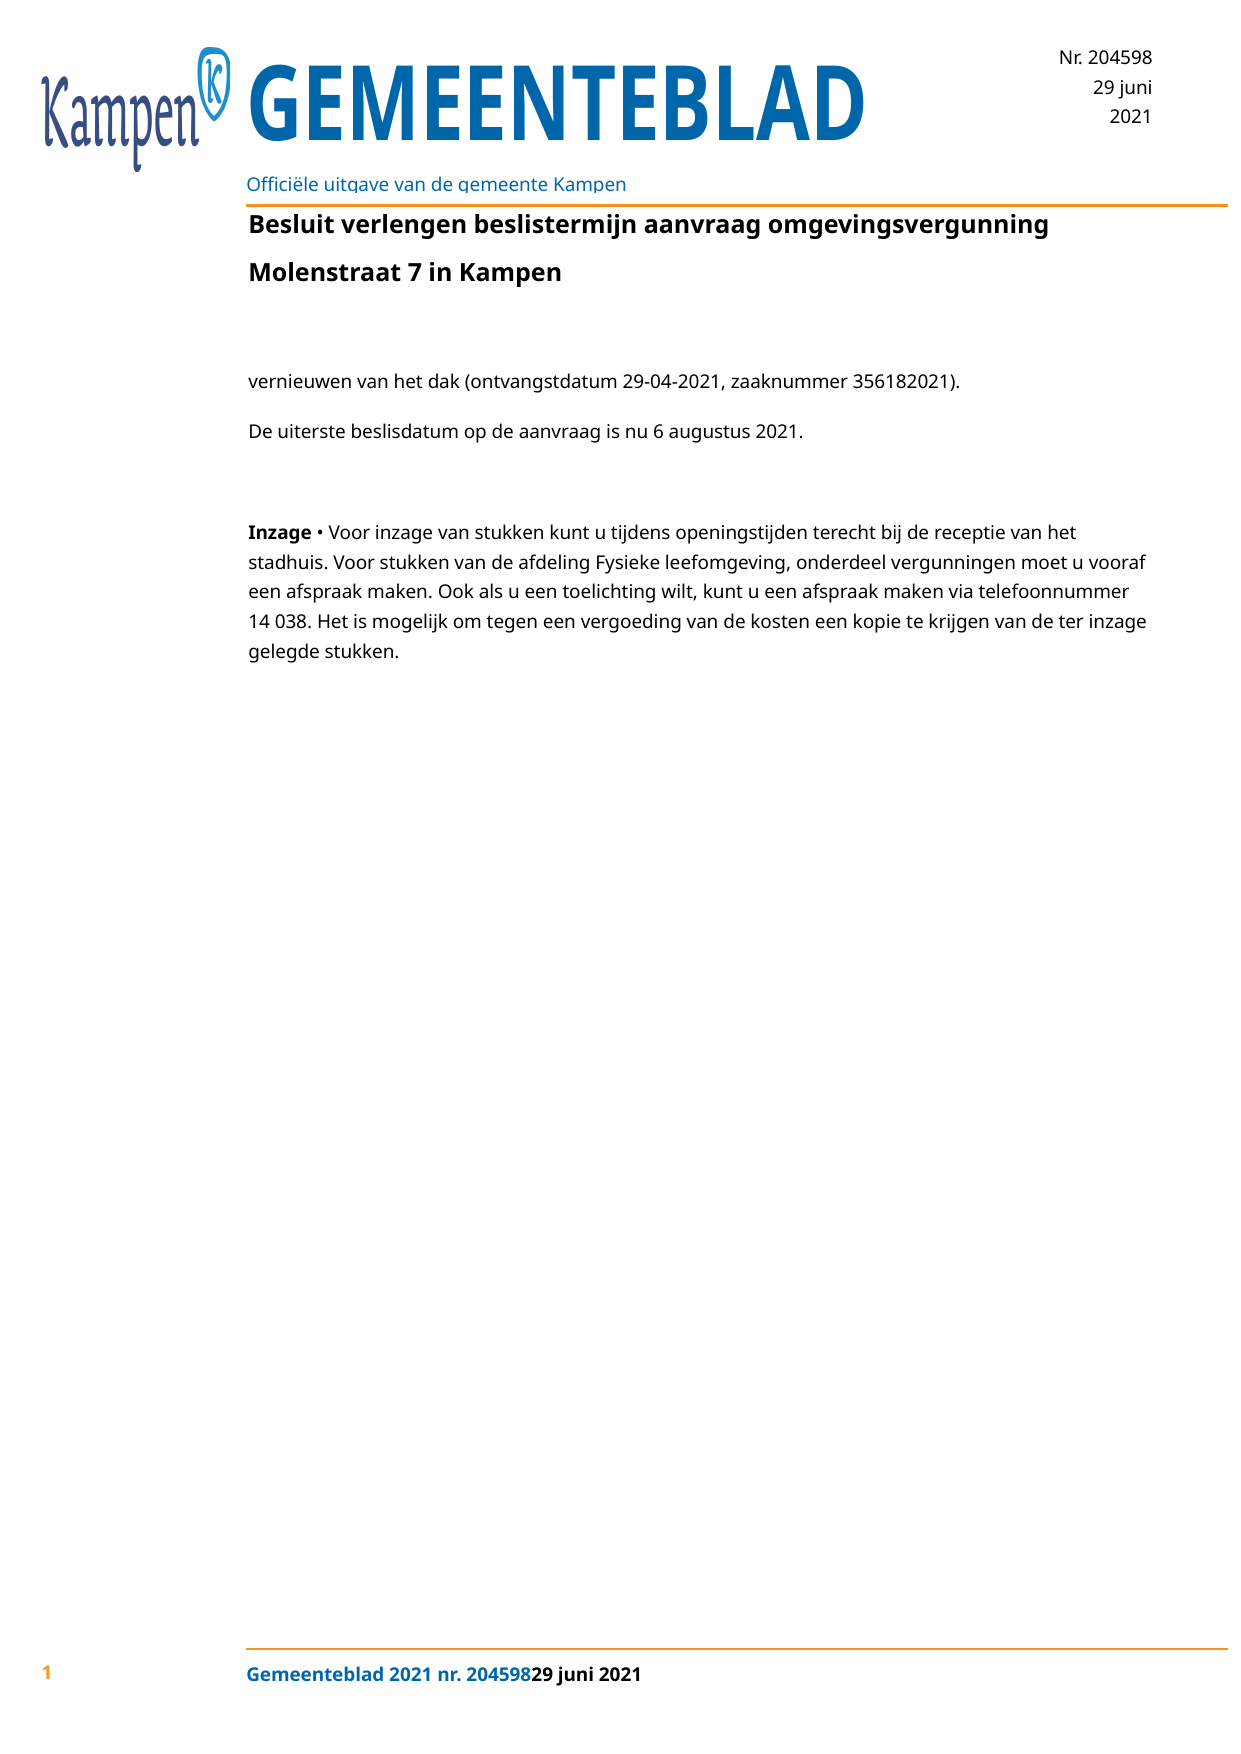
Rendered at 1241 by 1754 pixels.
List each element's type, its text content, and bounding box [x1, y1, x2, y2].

text De uiterste beslisdatum op de aanvraag is nu 6 augustus 2021. [248, 419, 1152, 444]
text vernieuwen van het dak (ontvangstdatum 29-04-2021, zaaknummer 356182021). [248, 368, 1152, 394]
text Inzage • Voor inzage van stukken kunt u tijdens openingstijden terecht bij de receptie van het stadhuis. Voor stukken van de afdeling Fysieke leefomgeving, onderdeel vergunningen moet u vooraf een afspraak maken. Ook als u een toelichting wilt, kunt u een afspraak maken via telefoonnummer 14 038. Het is mogelijk om tegen een vergoeding van de kosten een kopie te krijgen van de ter inzage gelegde stukken. [248, 519, 1152, 664]
text Besluit verlengen beslistermijn aanvraag omgevingsvergunning Molenstraat 7 in Kampen [248, 207, 1152, 288]
picture [41, 47, 231, 172]
